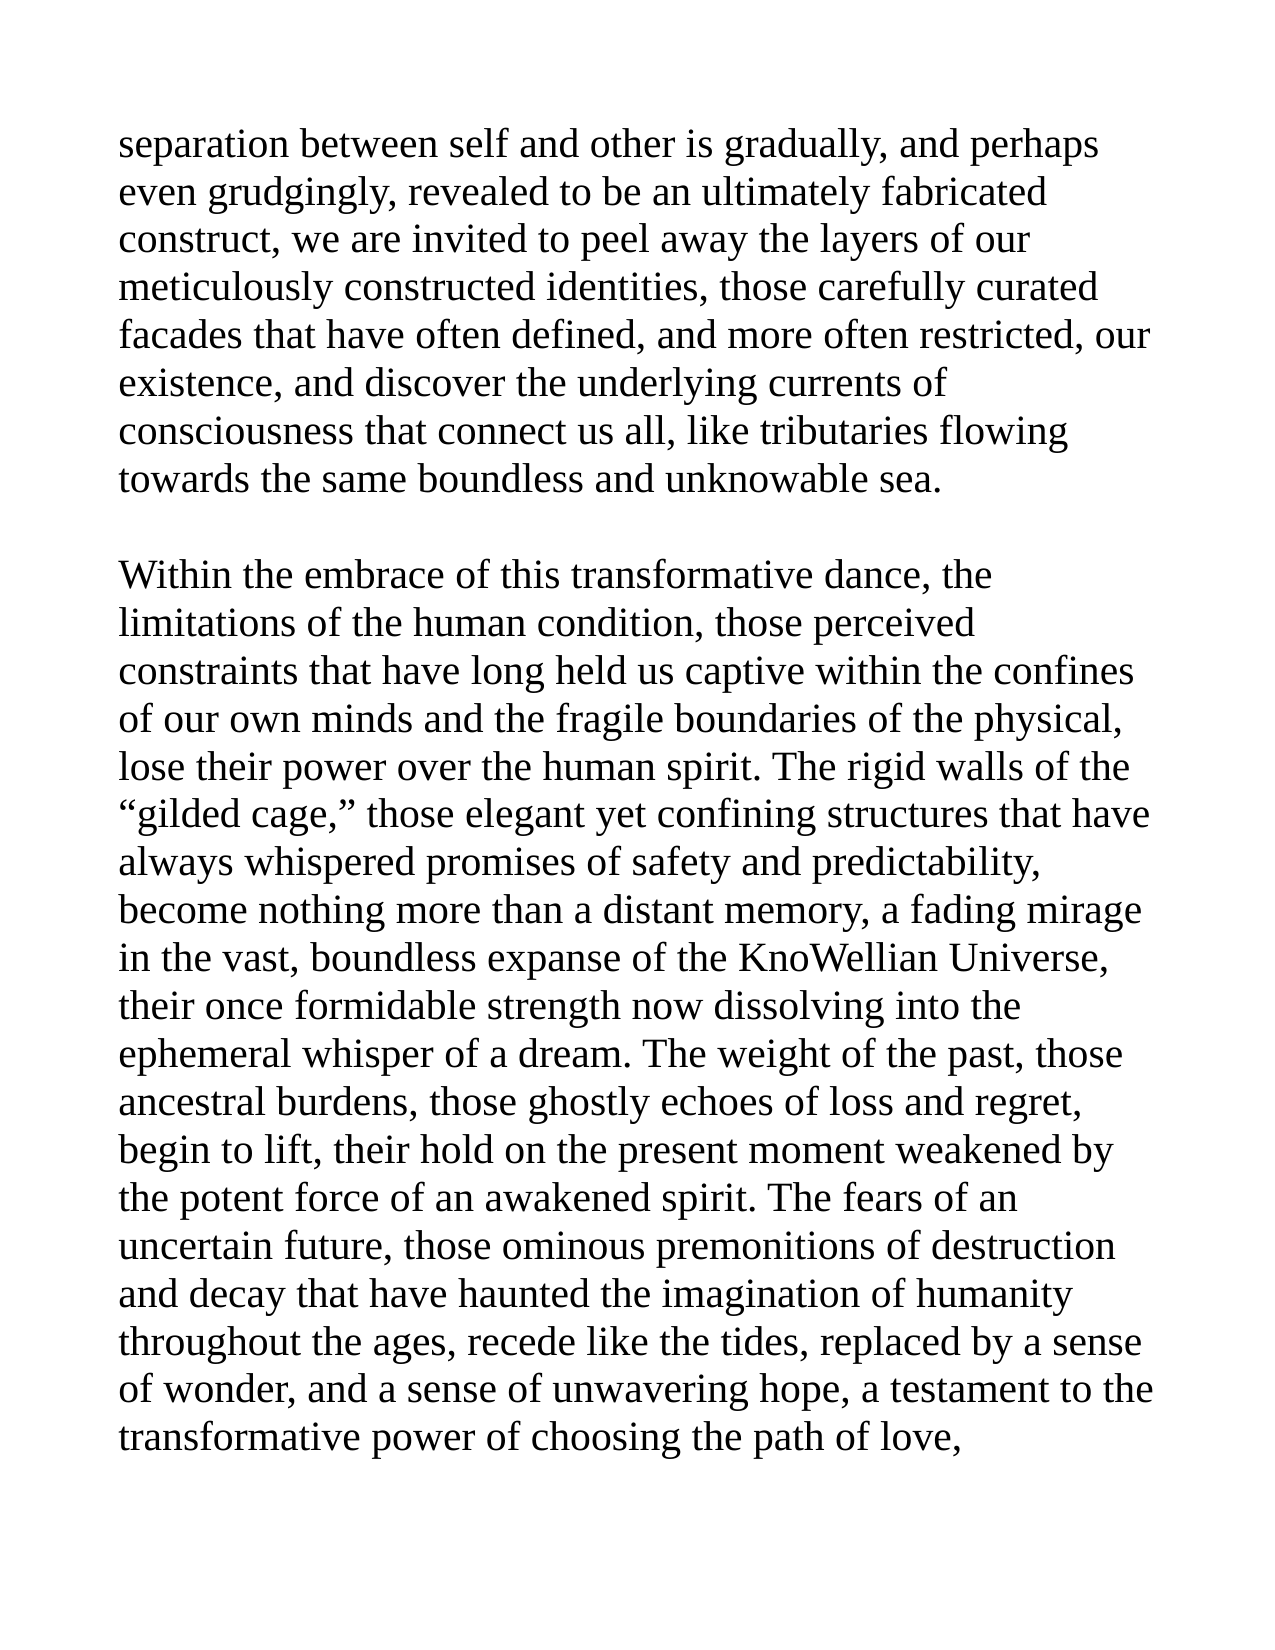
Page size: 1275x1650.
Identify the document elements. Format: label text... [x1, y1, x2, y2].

text separation between self and other is gradually, and perhaps even grudgingly, revealed to be an ultimately fabricated construct, we are invited to peel away the layers of our meticulously constructed identities, those carefully curated facades that have often defined, and more often restricted, our existence, and discover the underlying currents of consciousness that connect us all, like tributaries flowing towards the same boundless and unknowable sea. [118, 118, 1157, 501]
text Within the embrace of this transformative dance, the limitations of the human condition, those perceived constraints that have long held us captive within the confines of our own minds and the fragile boundaries of the physical, lose their power over the human spirit. The rigid walls of the “gilded cage,” those elegant yet confining structures that have always whispered promises of safety and predictability, become nothing more than a distant memory, a fading mirage in the vast, boundless expanse of the KnoWellian Universe, their once formidable strength now dissolving into the ephemeral whisper of a dream. The weight of the past, those ancestral burdens, those ghostly echoes of loss and regret, begin to lift, their hold on the present moment weakened by the potent force of an awakened spirit. The fears of an uncertain future, those ominous premonitions of destruction and decay that have haunted the imagination of humanity throughout the ages, recede like the tides, replaced by a sense of wonder, and a sense of unwavering hope, a testament to the transformative power of choosing the path of love, [118, 549, 1157, 1460]
